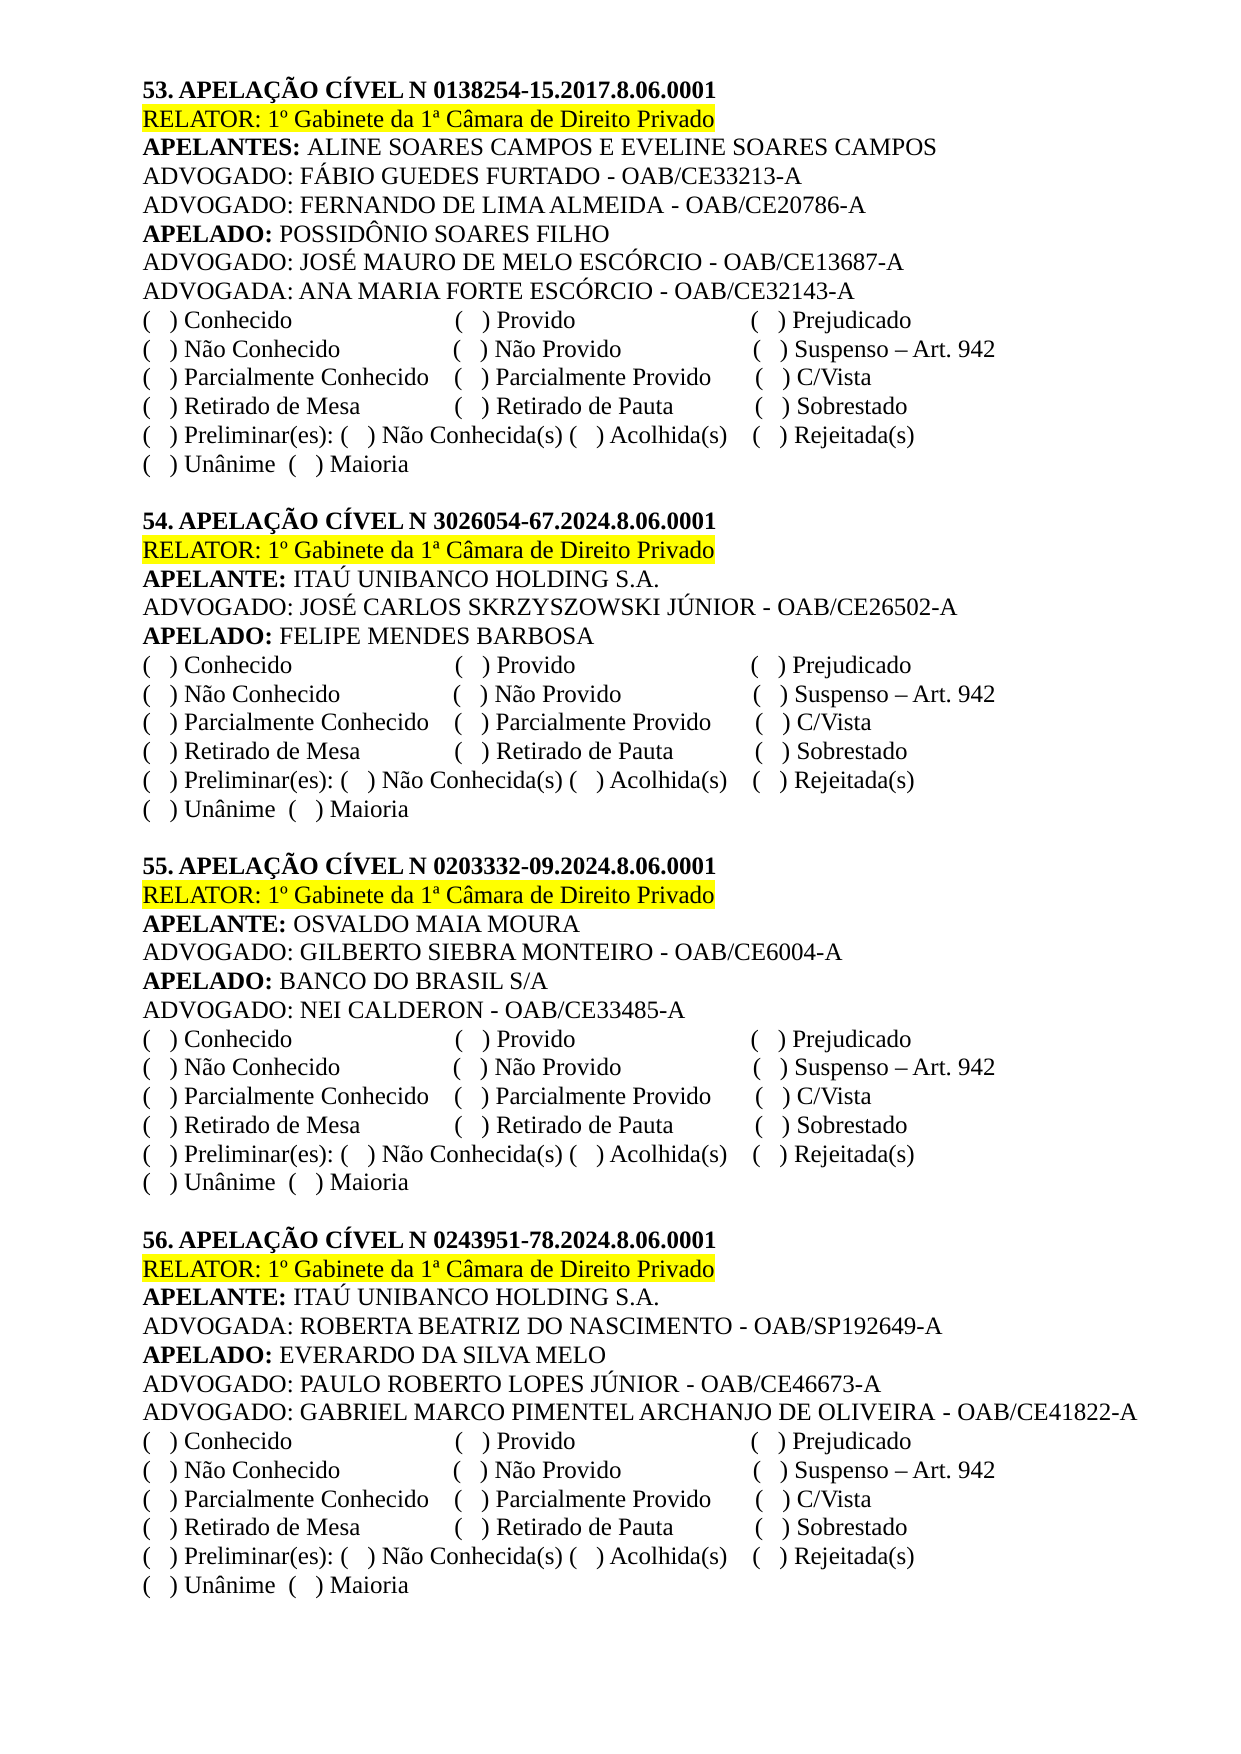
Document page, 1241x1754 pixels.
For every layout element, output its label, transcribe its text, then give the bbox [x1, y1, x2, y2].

text ( ) Parcialmente Conhecido ( ) Parcialmente Provido ( ) C/Vista [142, 1484, 1141, 1512]
text ( ) Preliminar(es): ( ) Não Conhecida(s) ( ) Acolhida(s) ( ) Rejeitada(s) [142, 1541, 1141, 1570]
text ( ) Preliminar(es): ( ) Não Conhecida(s) ( ) Acolhida(s) ( ) Rejeitada(s) [142, 420, 1141, 449]
text ( ) Não Conhecido ( ) Não Provido ( ) Suspenso – Art. 942 [142, 334, 1141, 362]
text ( ) Não Conhecido ( ) Não Provido ( ) Suspenso – Art. 942 [142, 1052, 1141, 1081]
text ( ) Preliminar(es): ( ) Não Conhecida(s) ( ) Acolhida(s) ( ) Rejeitada(s) [142, 765, 1141, 794]
text ( ) Retirado de Mesa ( ) Retirado de Pauta ( ) Sobrestado [142, 391, 1141, 420]
text ( ) Parcialmente Conhecido ( ) Parcialmente Provido ( ) C/Vista [142, 1081, 1141, 1110]
text 53. APELAÇÃO CÍVEL N 0138254-15.2017.8.06.0001 RELATOR: 1º Gabinete da 1ª Câmara de Direito Privado APELANTES: ALINE SOARES CAMPOS E EVELINE SOARES CAMPOS ADVOGADO: FÁBIO GUEDES FURTADO - OAB/CE33213-A ADVOGADO: FERNANDO DE LIMA ALMEIDA - OAB/CE20786-A APELADO: POSSIDÔNIO SOARES FILHO ADVOGADO: JOSÉ MAURO DE MELO ESCÓRCIO - OAB/CE13687-A ADVOGADA: ANA MARIA FORTE ESCÓRCIO - OAB/CE32143-A ( ) Conhecido ( ) Provido ( ) Prejudicado [142, 75, 1141, 334]
text ( ) Unânime ( ) Maioria 54. APELAÇÃO CÍVEL N 3026054-67.2024.8.06.0001 RELATOR: 1º Gabinete da 1ª Câmara de Direito Privado APELANTE: ITAÚ UNIBANCO HOLDING S.A. ADVOGADO: JOSÉ CARLOS SKRZYSZOWSKI JÚNIOR - OAB/CE26502-A APELADO: FELIPE MENDES BARBOSA ( ) Conhecido ( ) Provido ( ) Prejudicado [142, 449, 1141, 679]
text ( ) Preliminar(es): ( ) Não Conhecida(s) ( ) Acolhida(s) ( ) Rejeitada(s) [142, 1139, 1141, 1167]
text ( ) Unânime ( ) Maioria 55. APELAÇÃO CÍVEL N 0203332-09.2024.8.06.0001 RELATOR: 1º Gabinete da 1ª Câmara de Direito Privado APELANTE: OSVALDO MAIA MOURA ADVOGADO: GILBERTO SIEBRA MONTEIRO - OAB/CE6004-A APELADO: BANCO DO BRASIL S/A ADVOGADO: NEI CALDERON - OAB/CE33485-A ( ) Conhecido ( ) Provido ( ) Prejudicado [142, 794, 1141, 1052]
text ( ) Parcialmente Conhecido ( ) Parcialmente Provido ( ) C/Vista [142, 707, 1141, 736]
text ( ) Retirado de Mesa ( ) Retirado de Pauta ( ) Sobrestado [142, 1110, 1141, 1139]
text ( ) Unânime ( ) Maioria [142, 1570, 1141, 1627]
text ( ) Retirado de Mesa ( ) Retirado de Pauta ( ) Sobrestado [142, 736, 1141, 765]
text ( ) Unânime ( ) Maioria 56. APELAÇÃO CÍVEL N 0243951-78.2024.8.06.0001 RELATOR: 1º Gabinete da 1ª Câmara de Direito Privado APELANTE: ITAÚ UNIBANCO HOLDING S.A. ADVOGADA: ROBERTA BEATRIZ DO NASCIMENTO - OAB/SP192649-A APELADO: EVERARDO DA SILVA MELO ADVOGADO: PAULO ROBERTO LOPES JÚNIOR - OAB/CE46673-A ADVOGADO: GABRIEL MARCO PIMENTEL ARCHANJO DE OLIVEIRA - OAB/CE41822-A ( ) Conhecido ( ) Provido ( ) Prejudicado [142, 1167, 1141, 1455]
text ( ) Não Conhecido ( ) Não Provido ( ) Suspenso – Art. 942 [142, 1455, 1141, 1484]
text ( ) Parcialmente Conhecido ( ) Parcialmente Provido ( ) C/Vista [142, 362, 1141, 391]
text ( ) Não Conhecido ( ) Não Provido ( ) Suspenso – Art. 942 [142, 679, 1141, 707]
text ( ) Retirado de Mesa ( ) Retirado de Pauta ( ) Sobrestado [142, 1512, 1141, 1541]
